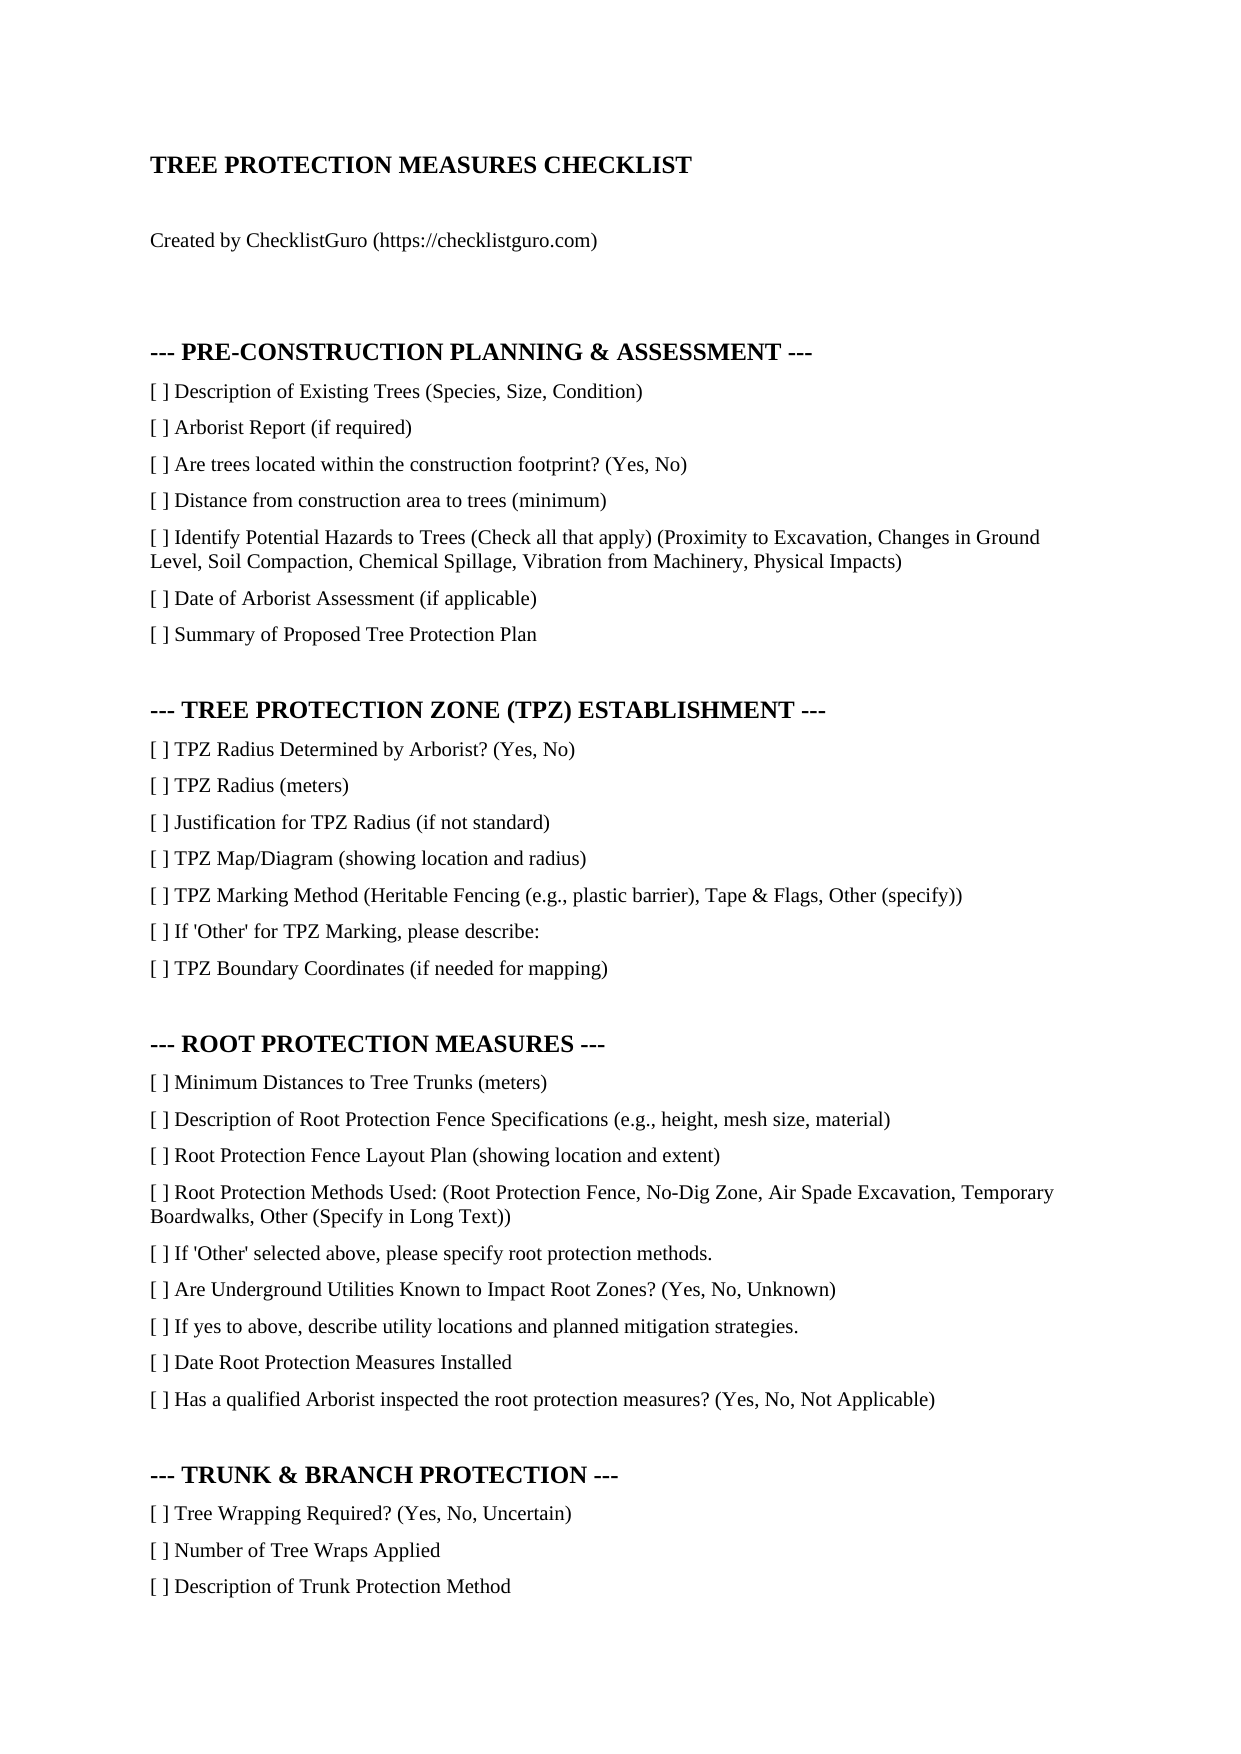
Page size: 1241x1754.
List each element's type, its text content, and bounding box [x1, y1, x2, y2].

text [ ] Description of Trunk Protection Method [150, 1574, 1090, 1598]
text [ ] Justification for TPZ Radius (if not standard) [150, 810, 1090, 834]
text TREE PROTECTION MEASURES CHECKLIST [150, 150, 1090, 179]
text [ ] TPZ Map/Diagram (showing location and radius) [150, 846, 1090, 870]
text [ ] Are Underground Utilities Known to Impact Root Zones? (Yes, No, Unknown) [150, 1277, 1090, 1301]
text [ ] Root Protection Methods Used: (Root Protection Fence, No-Dig Zone, Air Spade Excavation, Temporary Boardwalks, Other (Specify in Long Text)) [150, 1180, 1090, 1228]
text [ ] Identify Potential Hazards to Trees (Check all that apply) (Proximity to Excavation, Changes in Ground Level, Soil Compaction, Chemical Spillage, Vibration from Machinery, Physical Impacts) [150, 525, 1090, 573]
text [ ] Arborist Report (if required) [150, 415, 1090, 439]
text --- TREE PROTECTION ZONE (TPZ) ESTABLISHMENT --- [150, 695, 1090, 724]
text [ ] Are trees located within the construction footprint? (Yes, No) [150, 452, 1090, 476]
text [ ] Date of Arborist Assessment (if applicable) [150, 586, 1090, 610]
text [ ] Has a qualified Arborist inspected the root protection measures? (Yes, No, Not Applicable) [150, 1387, 1090, 1411]
text [ ] Description of Existing Trees (Species, Size, Condition) [150, 379, 1090, 403]
text [ ] Summary of Proposed Tree Protection Plan [150, 622, 1090, 646]
text [ ] Description of Root Protection Fence Specifications (e.g., height, mesh size, material) [150, 1107, 1090, 1131]
text [ ] Date Root Protection Measures Installed [150, 1350, 1090, 1374]
text [ ] If 'Other' selected above, please specify root protection methods. [150, 1241, 1090, 1265]
text [ ] TPZ Boundary Coordinates (if needed for mapping) [150, 956, 1090, 980]
text --- PRE-CONSTRUCTION PLANNING & ASSESSMENT --- [150, 337, 1090, 366]
text [ ] TPZ Radius (meters) [150, 773, 1090, 797]
text [ ] Root Protection Fence Layout Plan (showing location and extent) [150, 1143, 1090, 1167]
text [ ] If yes to above, describe utility locations and planned mitigation strategies. [150, 1314, 1090, 1338]
text [ ] Number of Tree Wraps Applied [150, 1538, 1090, 1562]
text --- TRUNK & BRANCH PROTECTION --- [150, 1460, 1090, 1489]
text [ ] Minimum Distances to Tree Trunks (meters) [150, 1070, 1090, 1094]
text [ ] Distance from construction area to trees (minimum) [150, 488, 1090, 512]
text [ ] TPZ Marking Method (Heritable Fencing (e.g., plastic barrier), Tape & Flags, Other (specify)) [150, 883, 1090, 907]
text Created by ChecklistGuro (https://checklistguro.com) [150, 228, 1090, 252]
text --- ROOT PROTECTION MEASURES --- [150, 1029, 1090, 1058]
text [ ] If 'Other' for TPZ Marking, please describe: [150, 919, 1090, 943]
text [ ] TPZ Radius Determined by Arborist? (Yes, No) [150, 737, 1090, 761]
text [ ] Tree Wrapping Required? (Yes, No, Uncertain) [150, 1501, 1090, 1525]
